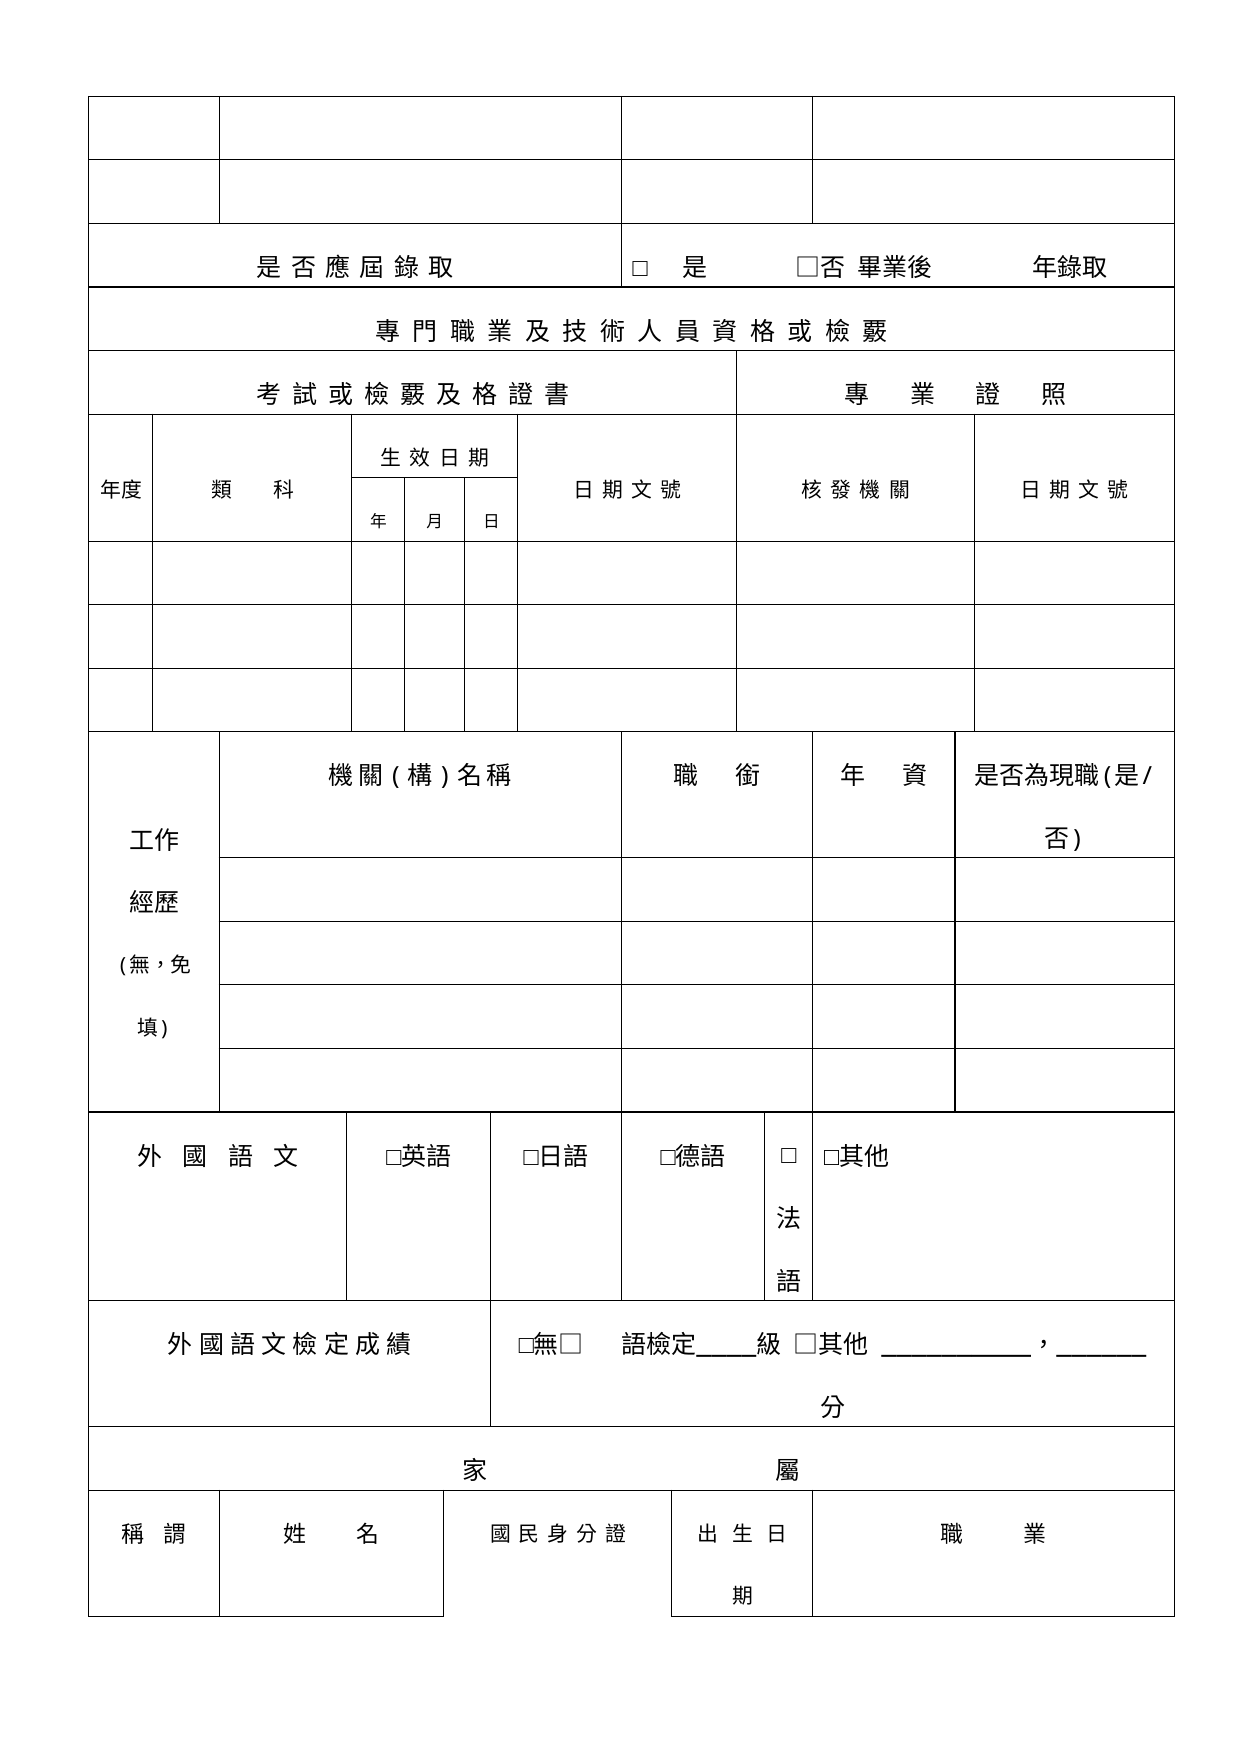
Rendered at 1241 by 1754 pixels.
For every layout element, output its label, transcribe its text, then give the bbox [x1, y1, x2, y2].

table_cell [89, 605, 152, 668]
table_cell [813, 985, 954, 1048]
table_cell [518, 605, 736, 668]
table_cell □其他 [813, 1113, 1174, 1300]
table_cell [220, 922, 621, 984]
table_cell [465, 605, 517, 668]
table_cell 姓名 [220, 1491, 443, 1616]
table_cell 出生日期 [672, 1491, 812, 1616]
table_cell [405, 669, 464, 731]
table_cell 國民身分證 [444, 1491, 671, 1616]
table_cell 類科 [153, 415, 351, 541]
table_cell 日 [465, 478, 517, 541]
table_cell 職業 [813, 1491, 1174, 1616]
table_cell [813, 858, 954, 921]
table_cell [737, 605, 974, 668]
table_cell [956, 922, 1174, 984]
table_cell [405, 605, 464, 668]
table_cell [813, 160, 1174, 223]
table_cell □ 是 □否 畢業後 年錄取 [622, 224, 1174, 286]
table_cell [813, 1049, 954, 1111]
table_cell 年資 [813, 732, 954, 857]
table_cell 日期文號 [518, 415, 736, 541]
table_cell 核發機關 [737, 415, 974, 541]
table_cell [622, 160, 812, 223]
table_cell [737, 669, 974, 731]
table_cell [220, 97, 621, 159]
table_cell 考試或檢覈及格證書 [89, 351, 736, 413]
table_cell 專門職業及技術人員資格或檢覈 [89, 288, 1174, 350]
table_cell [622, 1049, 812, 1111]
table_cell [89, 669, 152, 731]
table_cell 年度 [89, 415, 152, 541]
table_cell [220, 1049, 621, 1111]
table_cell 是否應屆錄取 [89, 224, 621, 286]
table_cell [352, 669, 404, 731]
table_cell [465, 542, 517, 604]
table_cell 生效日期 [352, 415, 517, 477]
table_cell [153, 669, 351, 731]
table_cell □日語 [491, 1113, 621, 1300]
table_cell [465, 669, 517, 731]
table_cell [352, 605, 404, 668]
table_cell [89, 160, 219, 223]
table_cell 外國語文檢定成績 [89, 1301, 490, 1426]
table_cell [518, 669, 736, 731]
table_cell [956, 858, 1174, 921]
table_cell [737, 542, 974, 604]
table_cell [89, 97, 219, 159]
table_cell 職銜 [622, 732, 812, 857]
table_cell □英語 [347, 1113, 490, 1300]
table_cell 工作 經歷 (無，免填) [89, 732, 219, 1111]
table_cell 家屬 [89, 1427, 1174, 1489]
table_cell [220, 858, 621, 921]
table_cell □無□ 語檢定____級 □其他 __________，______ 分 [491, 1301, 1174, 1426]
table_cell 機關(構)名稱 [220, 732, 621, 857]
table_cell [622, 97, 812, 159]
table_cell [813, 922, 954, 984]
table_cell [975, 542, 1174, 604]
table_cell [220, 160, 621, 223]
table_cell 月 [405, 478, 464, 541]
table_cell [622, 922, 812, 984]
table_cell [352, 542, 404, 604]
table_cell [956, 985, 1174, 1048]
table_cell 稱謂 [89, 1491, 219, 1616]
table_cell [622, 985, 812, 1048]
table_cell 日期文號 [975, 415, 1174, 541]
table_cell [956, 1049, 1174, 1111]
table_cell □法語 [765, 1113, 812, 1300]
table_cell [813, 97, 1174, 159]
table_cell [405, 542, 464, 604]
table_cell [975, 669, 1174, 731]
table_cell 年 [352, 478, 404, 541]
table_cell [89, 542, 152, 604]
table_cell 是否為現職(是/否) [956, 732, 1174, 857]
table_cell [518, 542, 736, 604]
table_cell [622, 858, 812, 921]
table_cell [220, 985, 621, 1048]
table_cell □德語 [622, 1113, 764, 1300]
table_cell 外國語文 [89, 1113, 346, 1300]
table_cell [153, 605, 351, 668]
table_cell 專業證照 [737, 351, 1174, 413]
table_cell [153, 542, 351, 604]
table_cell [975, 605, 1174, 668]
